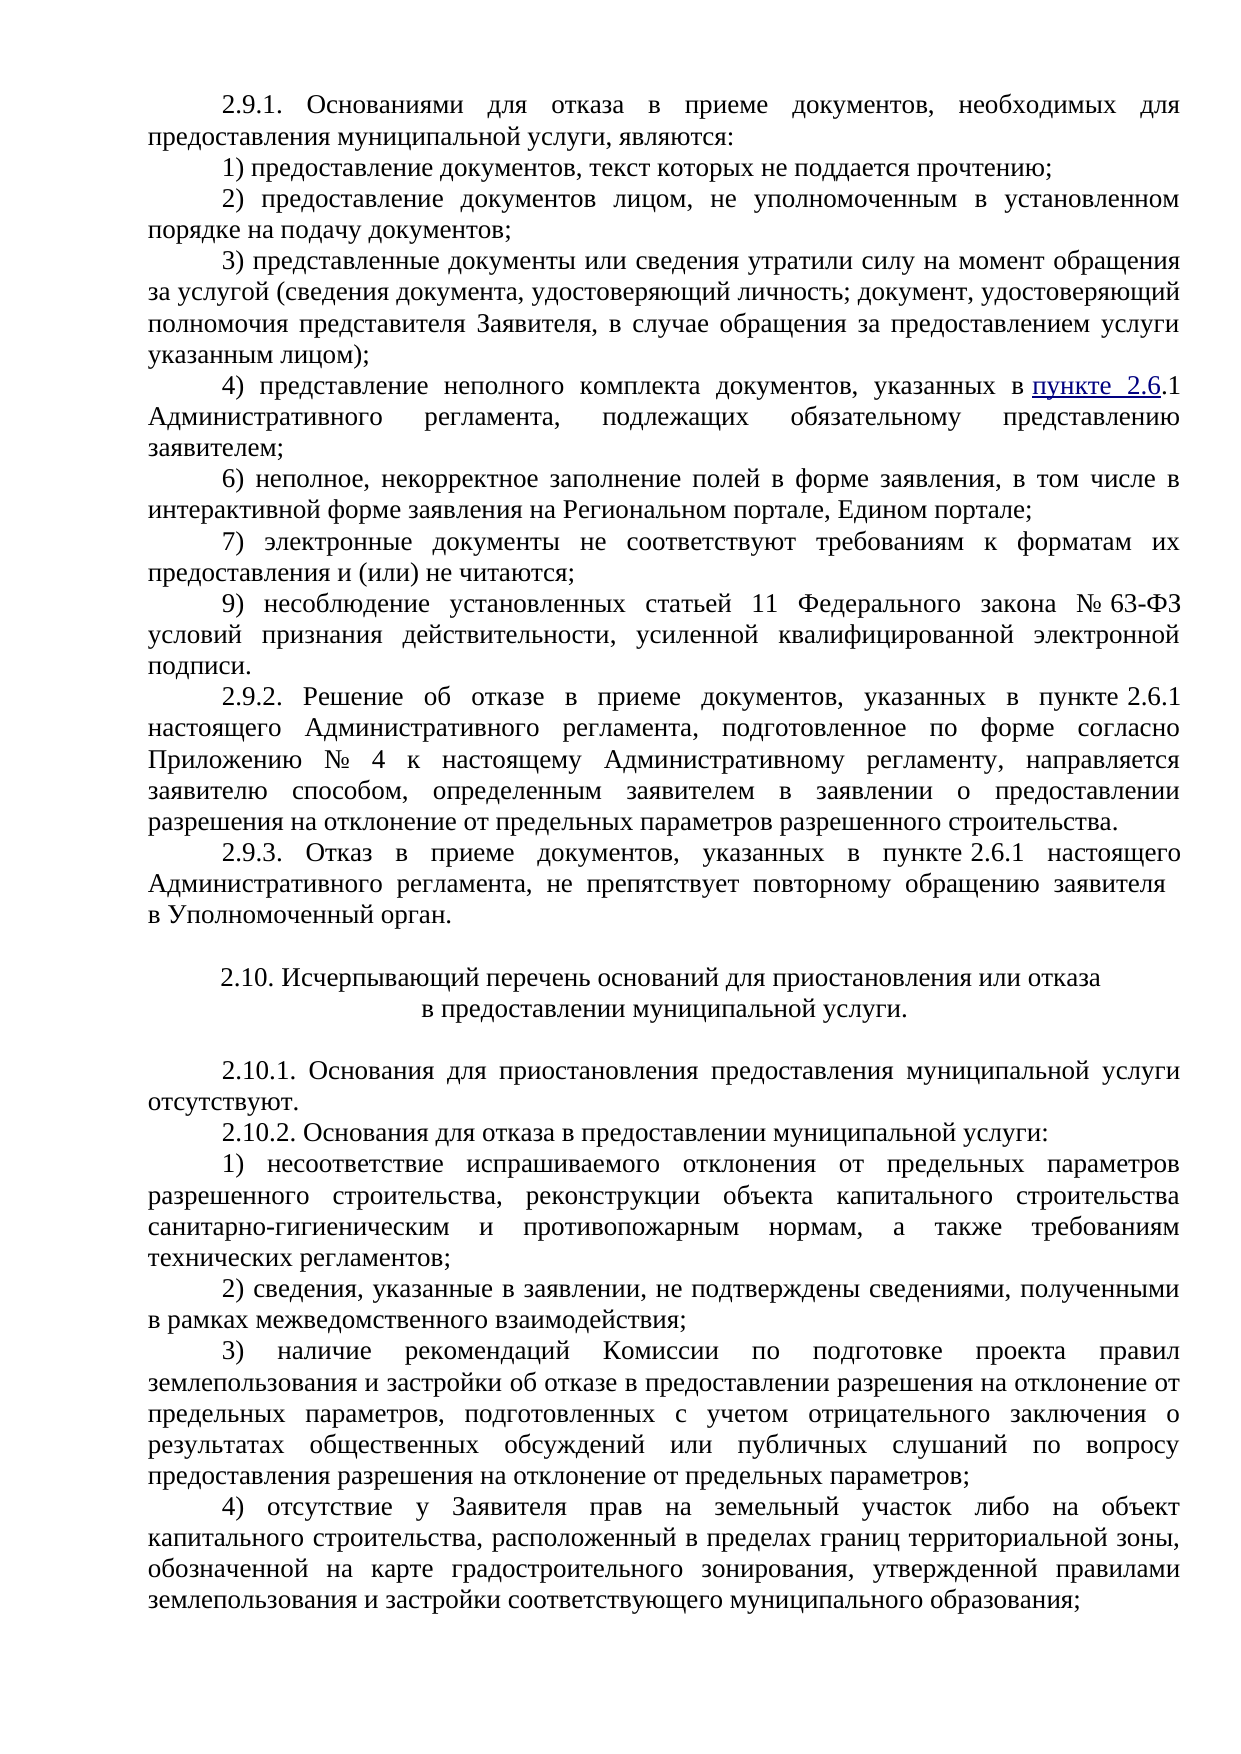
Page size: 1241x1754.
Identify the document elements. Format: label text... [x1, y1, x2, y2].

text 9) несоблюдение установленных статьей 11 Федерального закона № 63-ФЗ условий признания действительности, усиленной квалифицированной электронной подписи. [148, 587, 1181, 680]
text 1) несоответствие испрашиваемого отклонения от предельных параметров разрешенного строительства, реконструкции объекта капитального строительства санитарно-гигиеническим и противопожарным нормам, а также требованиям технических регламентов; [148, 1148, 1181, 1272]
text 3) представленные документы или сведения утратили силу на момент обращения за услугой (сведения документа, удостоверяющий личность; документ, удостоверяющий полномочия представителя Заявителя, в случае обращения за предоставлением услуги указанным лицом); [148, 244, 1181, 369]
text 3) наличие рекомендаций Комиссии по подготовке проекта правил землепользования и застройки об отказе в предоставлении разрешения на отклонение от предельных параметров, подготовленных с учетом отрицательного заключения о результатах общественных обсуждений или публичных слушаний по вопросу предоставления разрешения на отклонение от предельных параметров; [148, 1334, 1181, 1490]
text 2.9.2. Решение об отказе в приеме документов, указанных в пункте 2.6.1 настоящего Административного регламента, подготовленное по форме согласно Приложению № 4 к настоящему Административному регламенту, направляется заявителю способом, определенным заявителем в заявлении о предоставлении разрешения на отклонение от предельных параметров разрешенного строительства. [148, 680, 1181, 836]
text 2) предоставление документов лицом, не уполномоченным в установленном порядке на подачу документов; [148, 182, 1181, 244]
text 7) электронные документы не соответствуют требованиям к форматам их предоставления и (или) не читаются; [148, 525, 1181, 587]
text 2.10. Исчерпывающий перечень оснований для приостановления или отказа в предоставлении муниципальной услуги. [148, 961, 1181, 1023]
text 2) сведения, указанные в заявлении, не подтверждены сведениями, полученными в рамках межведомственного взаимодействия; [148, 1272, 1181, 1334]
text 2.10.2. Основания для отказа в предоставлении муниципальной услуги: [148, 1116, 1181, 1148]
text 1) предоставление документов, текст которых не поддается прочтению; [148, 151, 1181, 182]
text 2.9.1. Основаниями для отказа в приеме документов, необходимых для предоставления муниципальной услуги, являются: [148, 89, 1181, 151]
text 2.10.1. Основания для приостановления предоставления муниципальной услуги отсутствуют. [148, 1054, 1181, 1116]
text 4) представление неполного комплекта документов, указанных в пункте 2.6.1 Административного регламента, подлежащих обязательному представлению заявителем; [148, 369, 1181, 462]
text 2.9.3. Отказ в приеме документов, указанных в пункте 2.6.1 настоящего Административного регламента, не препятствует повторному обращению заявителя в Уполномоченный орган. [148, 836, 1181, 929]
text 4) отсутствие у Заявителя прав на земельный участок либо на объект капитального строительства, расположенный в пределах границ территориальной зоны, обозначенной на карте градостроительного зонирования, утвержденной правилами землепользования и застройки соответствующего муниципального образования; [148, 1490, 1181, 1615]
text 6) неполное, некорректное заполнение полей в форме заявления, в том числе в интерактивной форме заявления на Региональном портале, Едином портале; [148, 462, 1181, 525]
